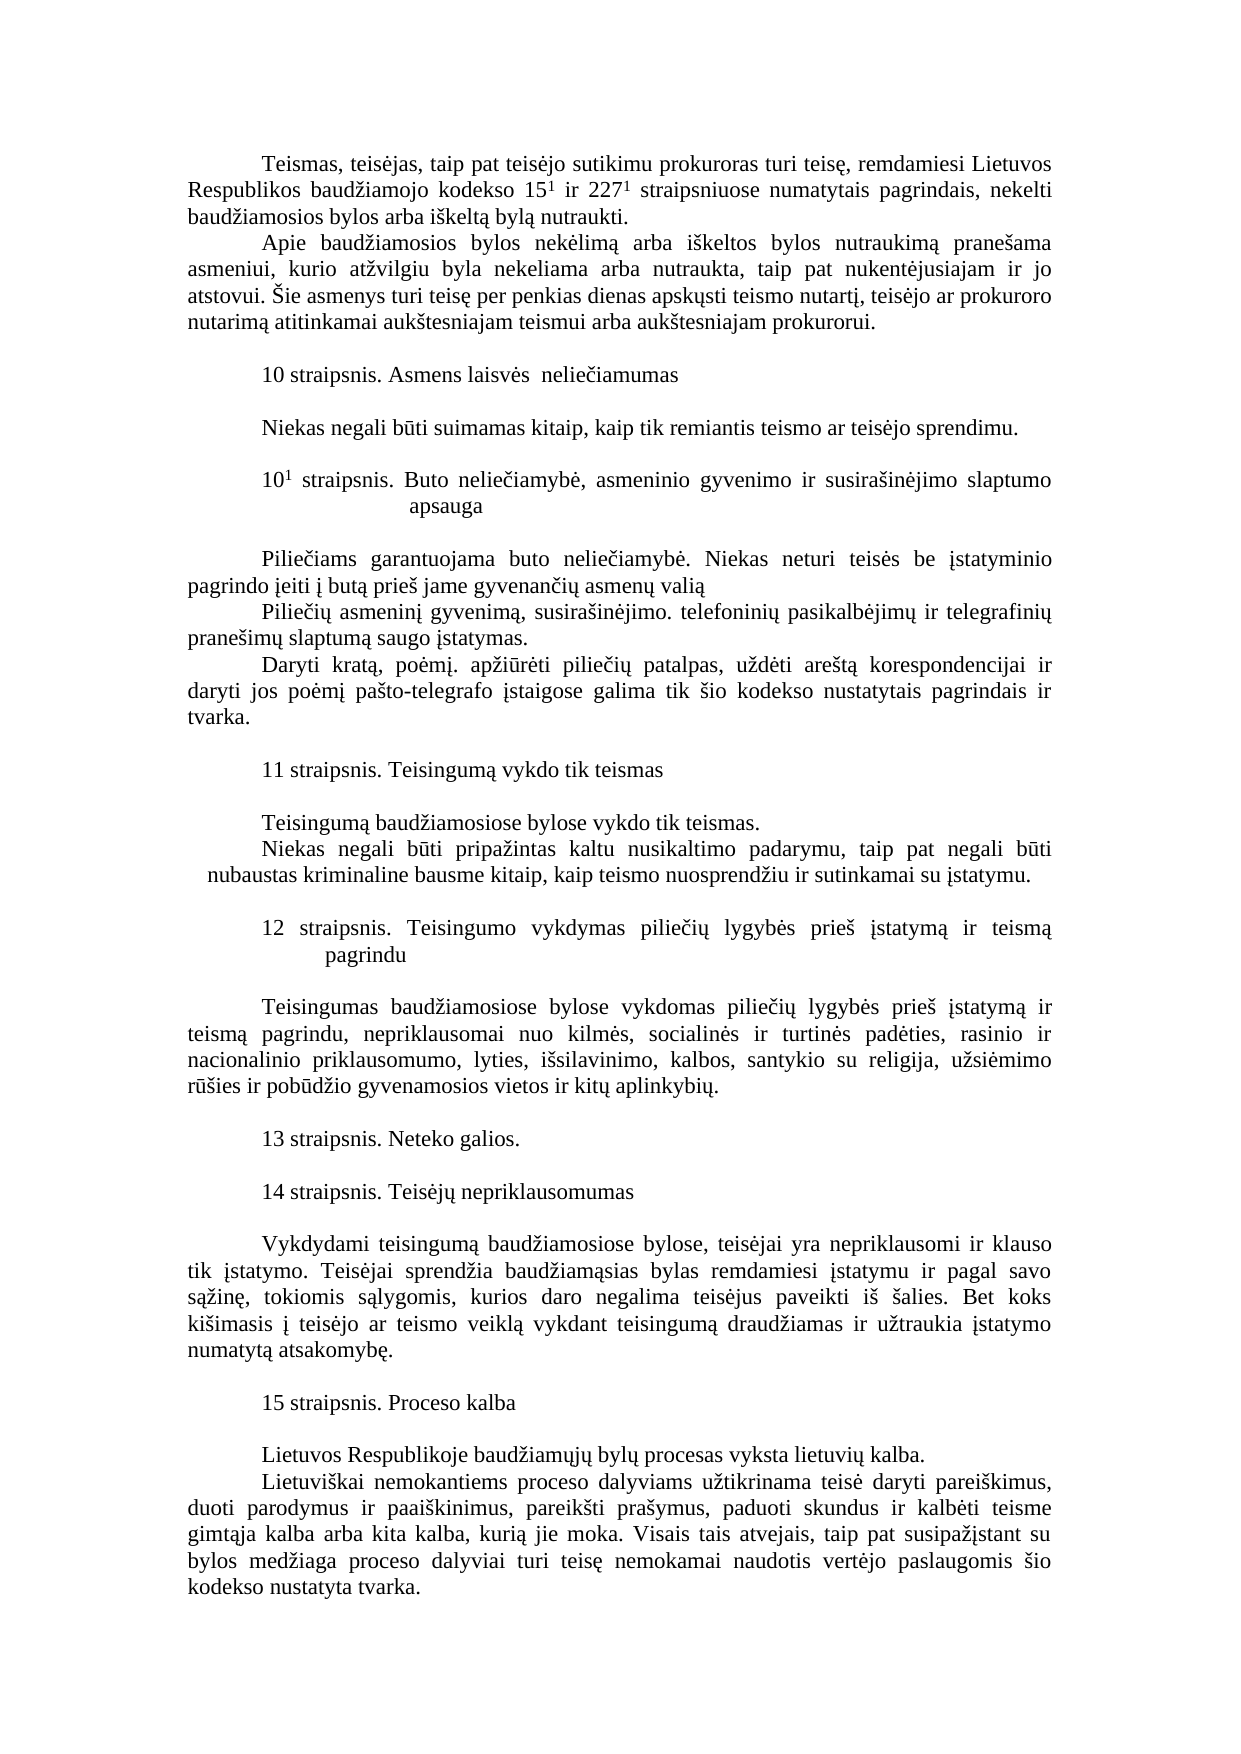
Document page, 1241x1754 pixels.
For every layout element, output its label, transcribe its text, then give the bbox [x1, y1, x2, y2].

text Niekas negali būti suimamas kitaip, kaip tik remiantis teismo ar teisėjo sprendimu. [187, 413, 1053, 440]
text Teisingumą baudžiamosiose bylose vykdo tik teismas. [207, 809, 1053, 835]
text 11 straipsnis. Teisingumą vykdo tik teismas [207, 756, 1053, 782]
text Apie baudžiamosios bylos nekėlimą arba iškeltos bylos nutraukimą pranešama asmeniui, kurio atžvilgiu byla nekeliama arba nutraukta, taip pat nukentėjusiajam ir jo atstovui. Šie asmenys turi teisę per penkias dienas apskųsti teismo nutartį, teisėjo ar prokuroro nutarimą atitinkamai aukštesniajam teismui arba aukštesniajam prokurorui. [187, 229, 1053, 334]
text Piliečiams garantuojama buto neliečiamybė. Niekas neturi teisės be įstatyminio pagrindo įeiti į butą prieš jame gyvenančių asmenų valią [187, 545, 1053, 598]
text Daryti kratą, poėmį. apžiūrėti piliečių patalpas, uždėti areštą korespondencijai ir daryti jos poėmį pašto-telegrafo įstaigose galima tik šio kodekso nustatytais pagrindais ir tvarka. [187, 651, 1053, 730]
text 12 straipsnis. Teisingumo vykdymas piliečių lygybės prieš įstatymą ir teismą pagrindu [261, 914, 1053, 967]
text Teisingumas baudžiamosiose bylose vykdomas piliečių lygybės prieš įstatymą ir teismą pagrindu, nepriklausomai nuo kilmės, socialinės ir turtinės padėties, rasinio ir nacionalinio priklausomumo, lyties, išsilavinimo, kalbos, santykio su religija, užsiėmimo rūšies ir pobūdžio gyvenamosios vietos ir kitų aplinkybių. [187, 993, 1053, 1099]
text 13 straipsnis. Neteko galios. [207, 1125, 1053, 1151]
text 15 straipsnis. Proceso kalba [211, 1389, 1053, 1415]
text Piliečių asmeninį gyvenimą, susirašinėjimo. telefoninių pasikalbėjimų ir telegrafinių pranešimų slaptumą saugo įstatymas. [187, 598, 1053, 651]
text Niekas negali būti pripažintas kaltu nusikaltimo padarymu, taip pat negali būti nubaustas kriminaline bausme kitaip, kaip teismo nuosprendžiu ir sutinkamai su įstatymu. [207, 835, 1053, 888]
text 101 straipsnis. Buto neliečiamybė, asmeninio gyvenimo ir susirašinėjimo slaptumo apsauga [261, 466, 1053, 519]
text Lietuvos Respublikoje baudžiamųjų bylų procesas vyksta lietuvių kalba. [187, 1441, 1053, 1468]
text 10 straipsnis. Asmens laisvės neliečiamumas [207, 361, 1053, 387]
text Vykdydami teisingumą baudžiamosiose bylose, teisėjai yra nepriklausomi ir klauso tik įstatymo. Teisėjai sprendžia baudžiamąsias bylas remdamiesi įstatymu ir pagal savo sąžinę, tokiomis sąlygomis, kurios daro negalima teisėjus paveikti iš šalies. Bet koks kišimasis į teisėjo ar teismo veiklą vykdant teisingumą draudžiamas ir užtraukia įstatymo numatytą atsakomybę. [187, 1231, 1053, 1362]
text Teismas, teisėjas, taip pat teisėjo sutikimu prokuroras turi teisę, remdamiesi Lietuvos Respublikos baudžiamojo kodekso 151 ir 2271 straipsniuose numatytais pagrindais, nekelti baudžiamosios bylos arba iškeltą bylą nutraukti. [187, 150, 1053, 229]
text 14 straipsnis. Teisėjų nepriklausomumas [208, 1178, 1053, 1204]
text Lietuviškai nemokantiems proceso dalyviams užtikrinama teisė daryti pareiškimus, duoti parodymus ir paaiškinimus, pareikšti prašymus, paduoti skundus ir kalbėti teisme gimtąja kalba arba kita kalba, kurią jie moka. Visais tais atvejais, taip pat susipažįstant su bylos medžiaga proceso dalyviai turi teisę nemokamai naudotis vertėjo paslaugomis šio kodekso nustatyta tvarka. [187, 1468, 1053, 1599]
